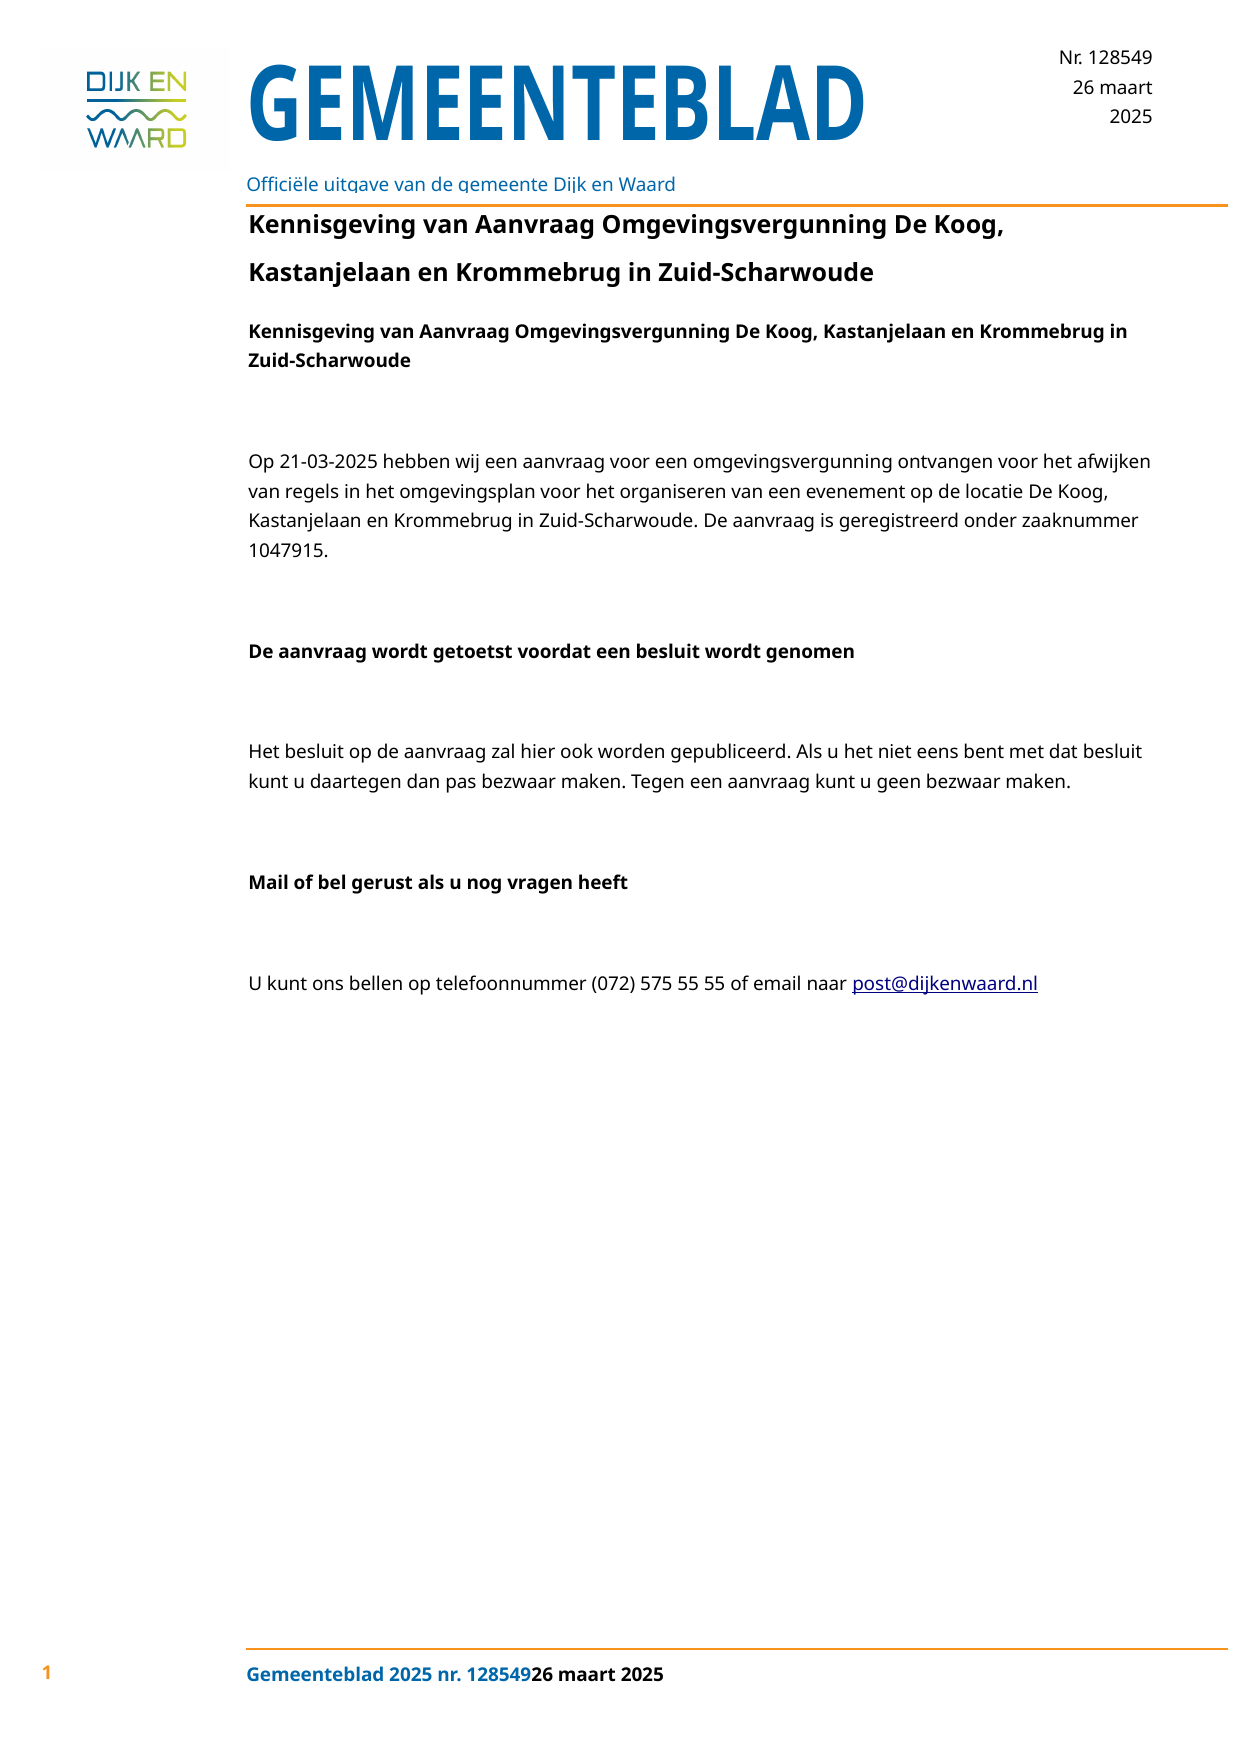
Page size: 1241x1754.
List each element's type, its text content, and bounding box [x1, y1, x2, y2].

text Mail of bel gerust als u nog vragen heeft [248, 869, 1152, 895]
text Kennisgeving van Aanvraag Omgevingsvergunning De Koog, Kastanjelaan en Krommebrug in Zuid-Scharwoude [248, 318, 1152, 373]
text U kunt ons bellen op telefoonnummer (072) 575 55 55 of email naar post@dijkenwaard.nl [248, 970, 1152, 996]
text Op 21-03-2025 hebben wij een aanvraag voor een omgevingsvergunning ontvangen voor het afwijken van regels in het omgevingsplan voor het organiseren van een evenement op de locatie De Koog, Kastanjelaan en Krommebrug in Zuid-Scharwoude. De aanvraag is geregistreerd onder zaaknummer 1047915. [248, 448, 1152, 563]
picture [41, 47, 231, 172]
text Het besluit op de aanvraag zal hier ook worden gepubliceerd. Als u het niet eens bent met dat besluit kunt u daartegen dan pas bezwaar maken. Tegen een aanvraag kunt u geen bezwaar maken. [248, 739, 1152, 794]
text De aanvraag wordt getoetst voordat een besluit wordt genomen [248, 638, 1152, 664]
text Kennisgeving van Aanvraag Omgevingsvergunning De Koog, Kastanjelaan en Krommebrug in Zuid-Scharwoude [248, 207, 1152, 288]
